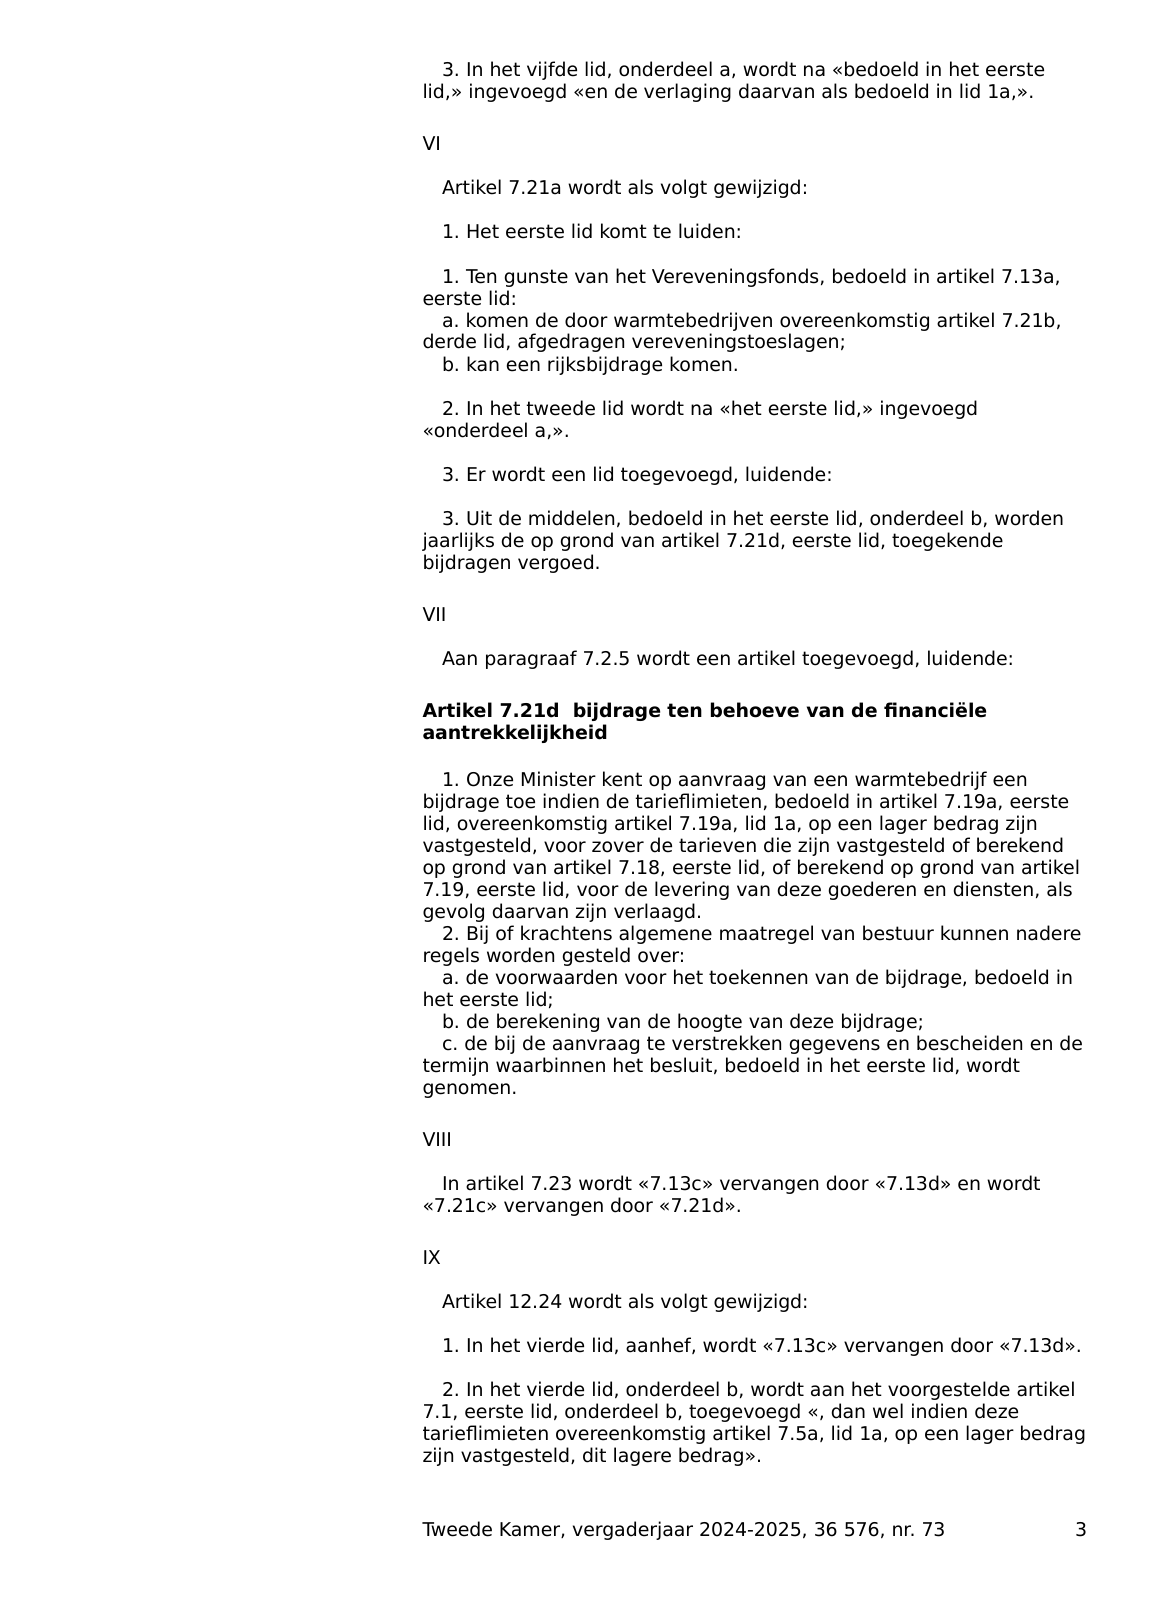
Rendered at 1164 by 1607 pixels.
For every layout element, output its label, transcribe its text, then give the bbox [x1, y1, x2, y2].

text 2. Bij of krachtens algemene maatregel van bestuur kunnen nadere regels worden gesteld over: [422, 923, 1087, 967]
text b. kan een rijksbijdrage komen. [422, 353, 1087, 375]
text 2. In het tweede lid wordt na «het eerste lid,» ingevoegd «onderdeel a,». [422, 398, 1087, 442]
text Aan paragraaf 7.2.5 wordt een artikel toegevoegd, luidende: [422, 648, 1087, 670]
text In artikel 7.23 wordt «7.13c» vervangen door «7.13d» en wordt «7.21c» vervangen door «7.21d». [422, 1173, 1087, 1217]
text c. de bij de aanvraag te verstrekken gegevens en bescheiden en de termijn waarbinnen het besluit, bedoeld in het eerste lid, wordt genomen. [422, 1033, 1087, 1099]
text a. de voorwaarden voor het toekennen van de bijdrage, bedoeld in het eerste lid; [422, 967, 1087, 1011]
text Artikel 7.21a wordt als volgt gewijzigd: [422, 177, 1087, 199]
subtitle Artikel 7.21d bijdrage ten behoeve van de financiële aantrekkelijkheid [422, 700, 1087, 744]
text 2. In het vierde lid, onderdeel b, wordt aan het voorgestelde artikel 7.1, eerste lid, onderdeel b, toegevoegd «, dan wel indien deze tarieflimieten overeenkomstig artikel 7.5a, lid 1a, op een lager bedrag zijn vastgesteld, dit lagere bedrag». [422, 1379, 1087, 1467]
text 1. Onze Minister kent op aanvraag van een warmtebedrijf een bijdrage toe indien de tarieflimieten, bedoeld in artikel 7.19a, eerste lid, overeenkomstig artikel 7.19a, lid 1a, op een lager bedrag zijn vastgesteld, voor zover de tarieven die zijn vastgesteld of berekend op grond van artikel 7.18, eerste lid, of berekend op grond van artikel 7.19, eerste lid, voor de levering van deze goederen en diensten, als gevolg daarvan zijn verlaagd. [422, 769, 1087, 923]
subtitle VII [422, 604, 1087, 626]
text 1. Het eerste lid komt te luiden: [422, 221, 1087, 243]
text 3. Uit de middelen, bedoeld in het eerste lid, onderdeel b, worden jaarlijks de op grond van artikel 7.21d, eerste lid, toegekende bijdragen vergoed. [422, 508, 1087, 574]
text a. komen de door warmtebedrijven overeenkomstig artikel 7.21b, derde lid, afgedragen vereveningstoeslagen; [422, 309, 1087, 353]
text b. de berekening van de hoogte van deze bijdrage; [422, 1011, 1087, 1033]
subtitle VI [422, 133, 1087, 155]
subtitle VIII [422, 1129, 1087, 1151]
text 1. In het vierde lid, aanhef, wordt «7.13c» vervangen door «7.13d». [422, 1335, 1087, 1357]
text 3. In het vijfde lid, onderdeel a, wordt na «bedoeld in het eerste lid,» ingevoegd «en de verlaging daarvan als bedoeld in lid 1a,». [422, 59, 1087, 103]
subtitle IX [422, 1247, 1087, 1269]
text 3. Er wordt een lid toegevoegd, luidende: [422, 464, 1087, 486]
text 1. Ten gunste van het Vereveningsfonds, bedoeld in artikel 7.13a, eerste lid: [422, 266, 1087, 309]
text Artikel 12.24 wordt als volgt gewijzigd: [422, 1291, 1087, 1313]
